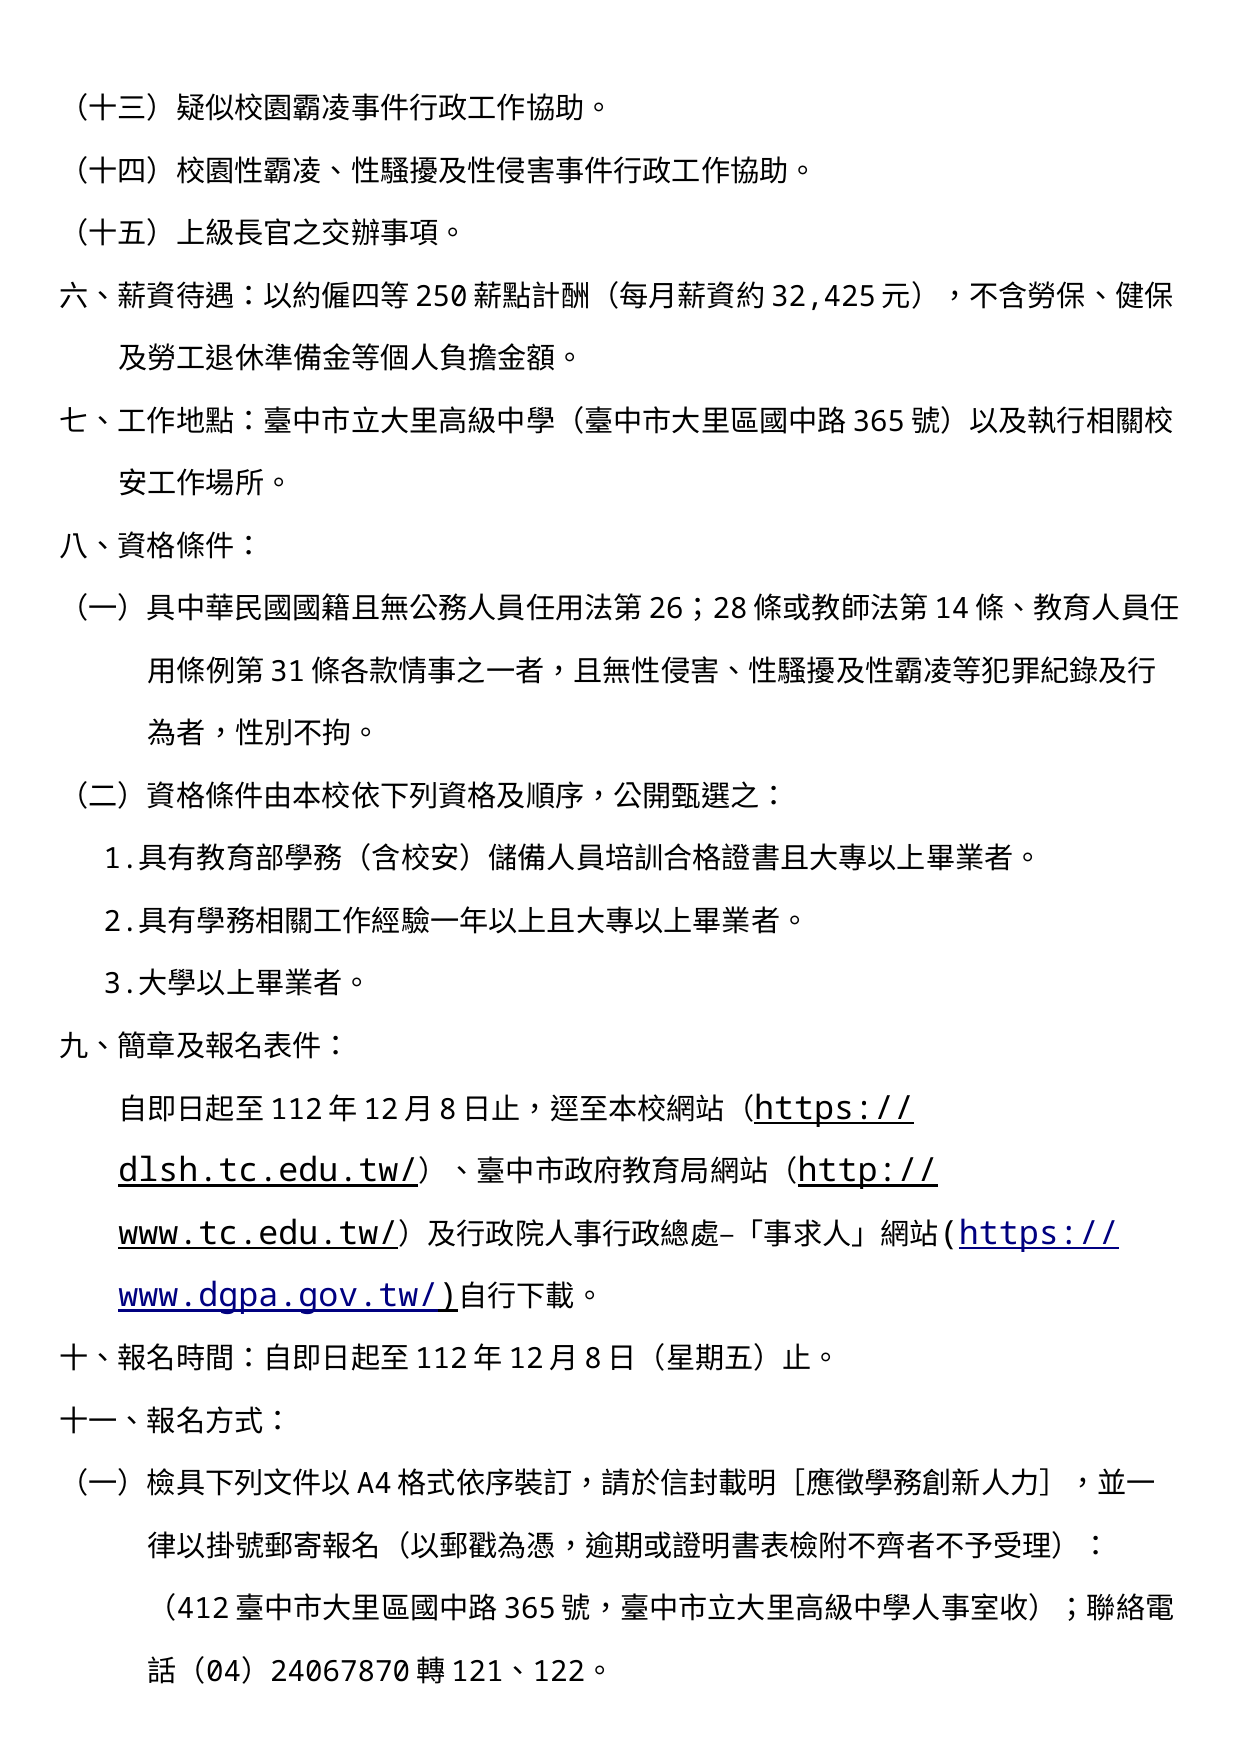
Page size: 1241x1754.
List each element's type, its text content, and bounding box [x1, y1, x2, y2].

text 七、工作地點：臺中市立大里高級中學（臺中市大里區國中路365號）以及執行相關校安工作場所。 [59, 377, 1181, 502]
text 十、報名時間：自即日起至112年12月8日（星期五）止。 [59, 1314, 1181, 1377]
text （十三）疑似校園霸凌事件行政工作協助。 [59, 64, 1181, 127]
text 3.大學以上畢業者。 [103, 939, 1181, 1002]
text 九、簡章及報名表件： [59, 1002, 1181, 1064]
text 自即日起至112年12月8日止，逕至本校網站（https://dlsh.tc.edu.tw/）、臺中市政府教育局網站（http://www.tc.edu.tw/）及行政院人事行政總處–「事求人」網站(https://www.dgpa.gov.tw/)自行下載。 [118, 1064, 1181, 1314]
text （十五）上級長官之交辦事項。 [59, 189, 1181, 252]
text （一）檢具下列文件以A4格式依序裝訂，請於信封載明［應徵學務創新人力］，並一律以掛號郵寄報名（以郵戳為憑，逾期或證明書表檢附不齊者不予受理）：（412臺中市大里區國中路365號，臺中市立大里高級中學人事室收）；聯絡電話（04）24067870轉121、122。 [59, 1439, 1181, 1689]
text （一）具中華民國國籍且無公務人員任用法第26；28條或教師法第14條、教育人員任用條例第31條各款情事之一者，且無性侵害、性騷擾及性霸凌等犯罪紀錄及行為者，性別不拘。 [59, 564, 1181, 752]
text （二）資格條件由本校依下列資格及順序，公開甄選之： [59, 752, 1181, 814]
text 2.具有學務相關工作經驗一年以上且大專以上畢業者。 [103, 877, 1181, 939]
text 八、資格條件： [59, 502, 1181, 564]
text （十四）校園性霸凌、性騷擾及性侵害事件行政工作協助。 [59, 127, 1181, 189]
text 十一、報名方式： [59, 1377, 1181, 1439]
text 1.具有教育部學務（含校安）儲備人員培訓合格證書且大專以上畢業者。 [103, 814, 1181, 877]
text 六、薪資待遇：以約僱四等250薪點計酬（每月薪資約32,425元），不含勞保、健保及勞工退休準備金等個人負擔金額。 [59, 252, 1181, 377]
